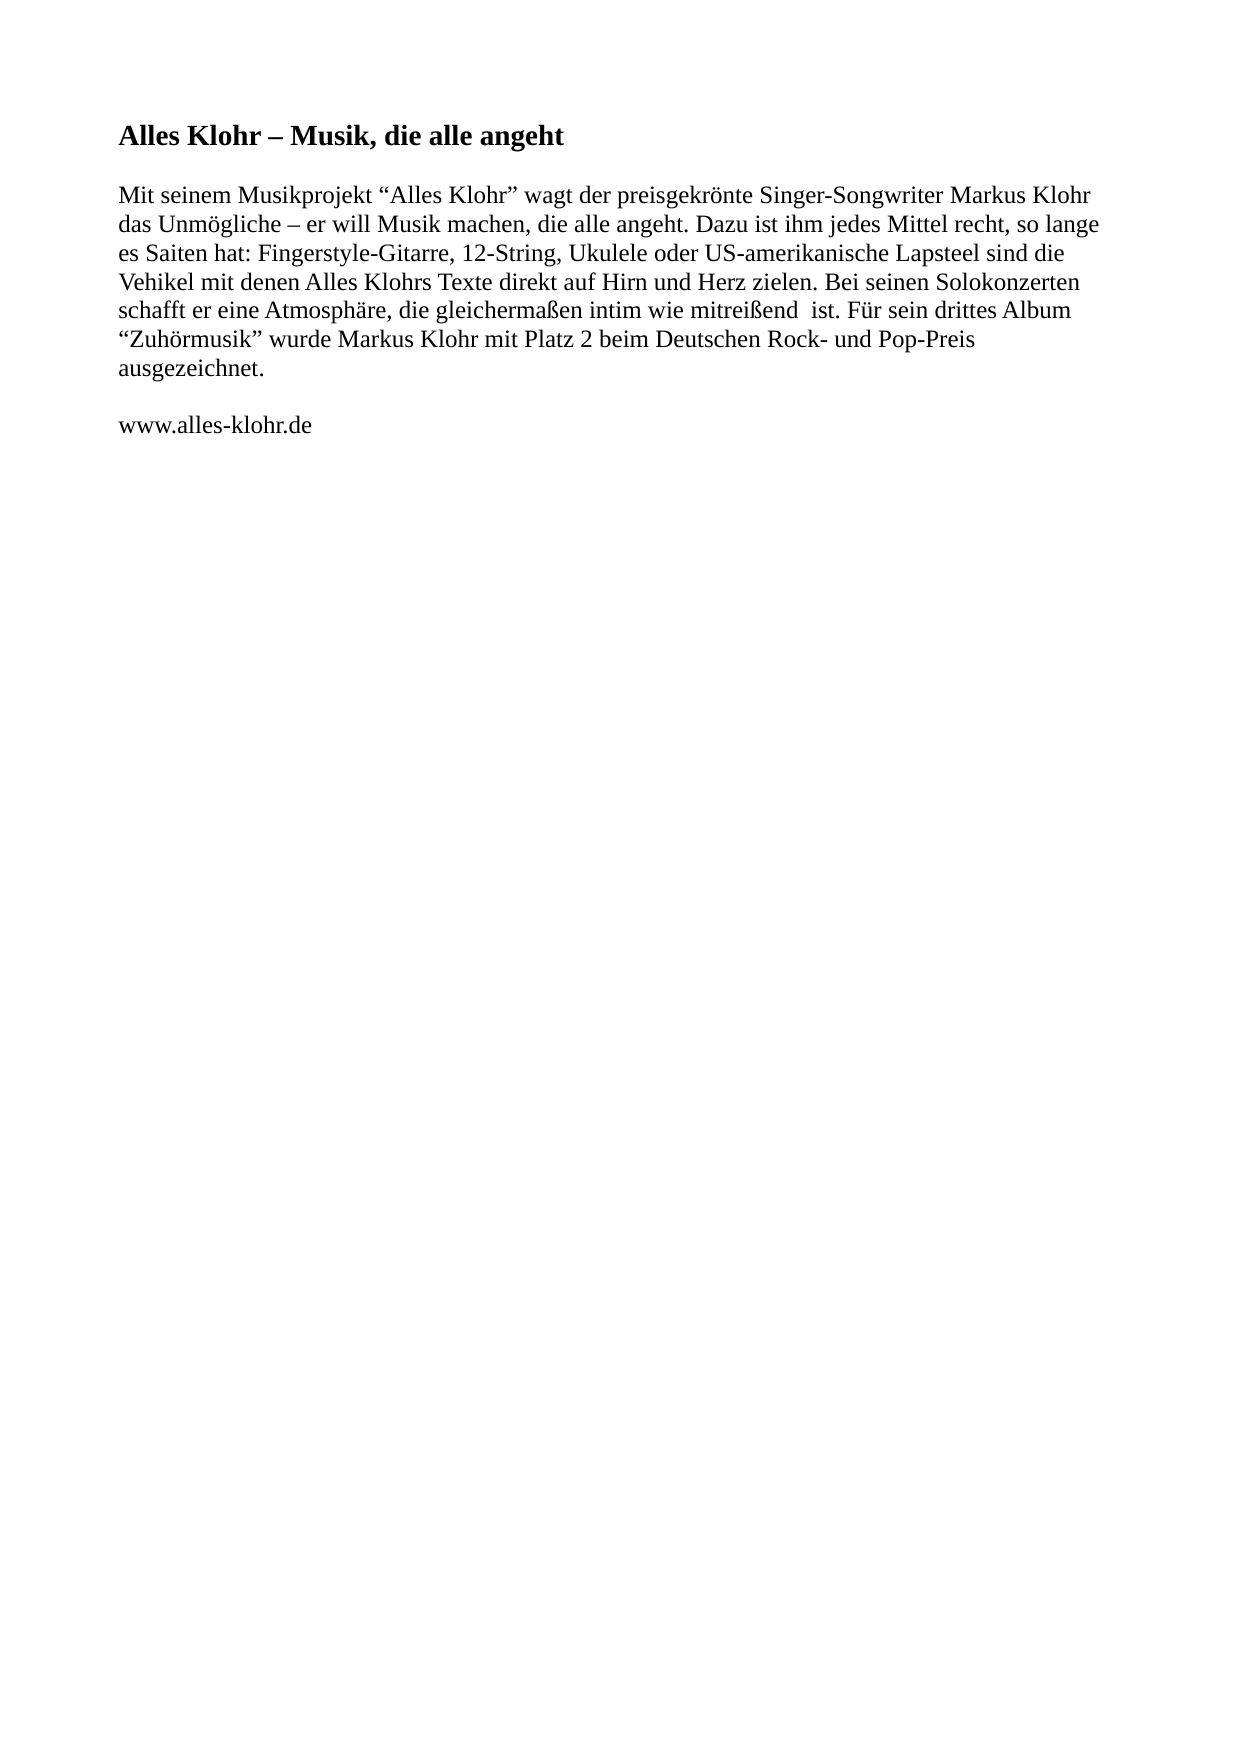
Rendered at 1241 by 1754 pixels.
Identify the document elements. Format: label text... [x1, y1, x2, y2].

text Alles Klohr – Musik, die alle angeht [118, 118, 1122, 152]
text Mit seinem Musikprojekt “Alles Klohr” wagt der preisgekrönte Singer-Songwriter Markus Klohr das Unmögliche – er will Musik machen, die alle angeht. Dazu ist ihm jedes Mittel recht, so lange es Saiten hat: Fingerstyle-Gitarre, 12-String, Ukulele oder US-amerikanische Lapsteel sind die Vehikel mit denen Alles Klohrs Texte direkt auf Hirn und Herz zielen. Bei seinen Solokonzerten schafft er eine Atmosphäre, die gleichermaßen intim wie mitreißend ist. Für sein drittes Album “Zuhörmusik” wurde Markus Klohr mit Platz 2 beim Deutschen Rock- und Pop-Preis ausgezeichnet. [118, 180, 1122, 382]
text www.alles-klohr.de [118, 410, 1122, 439]
